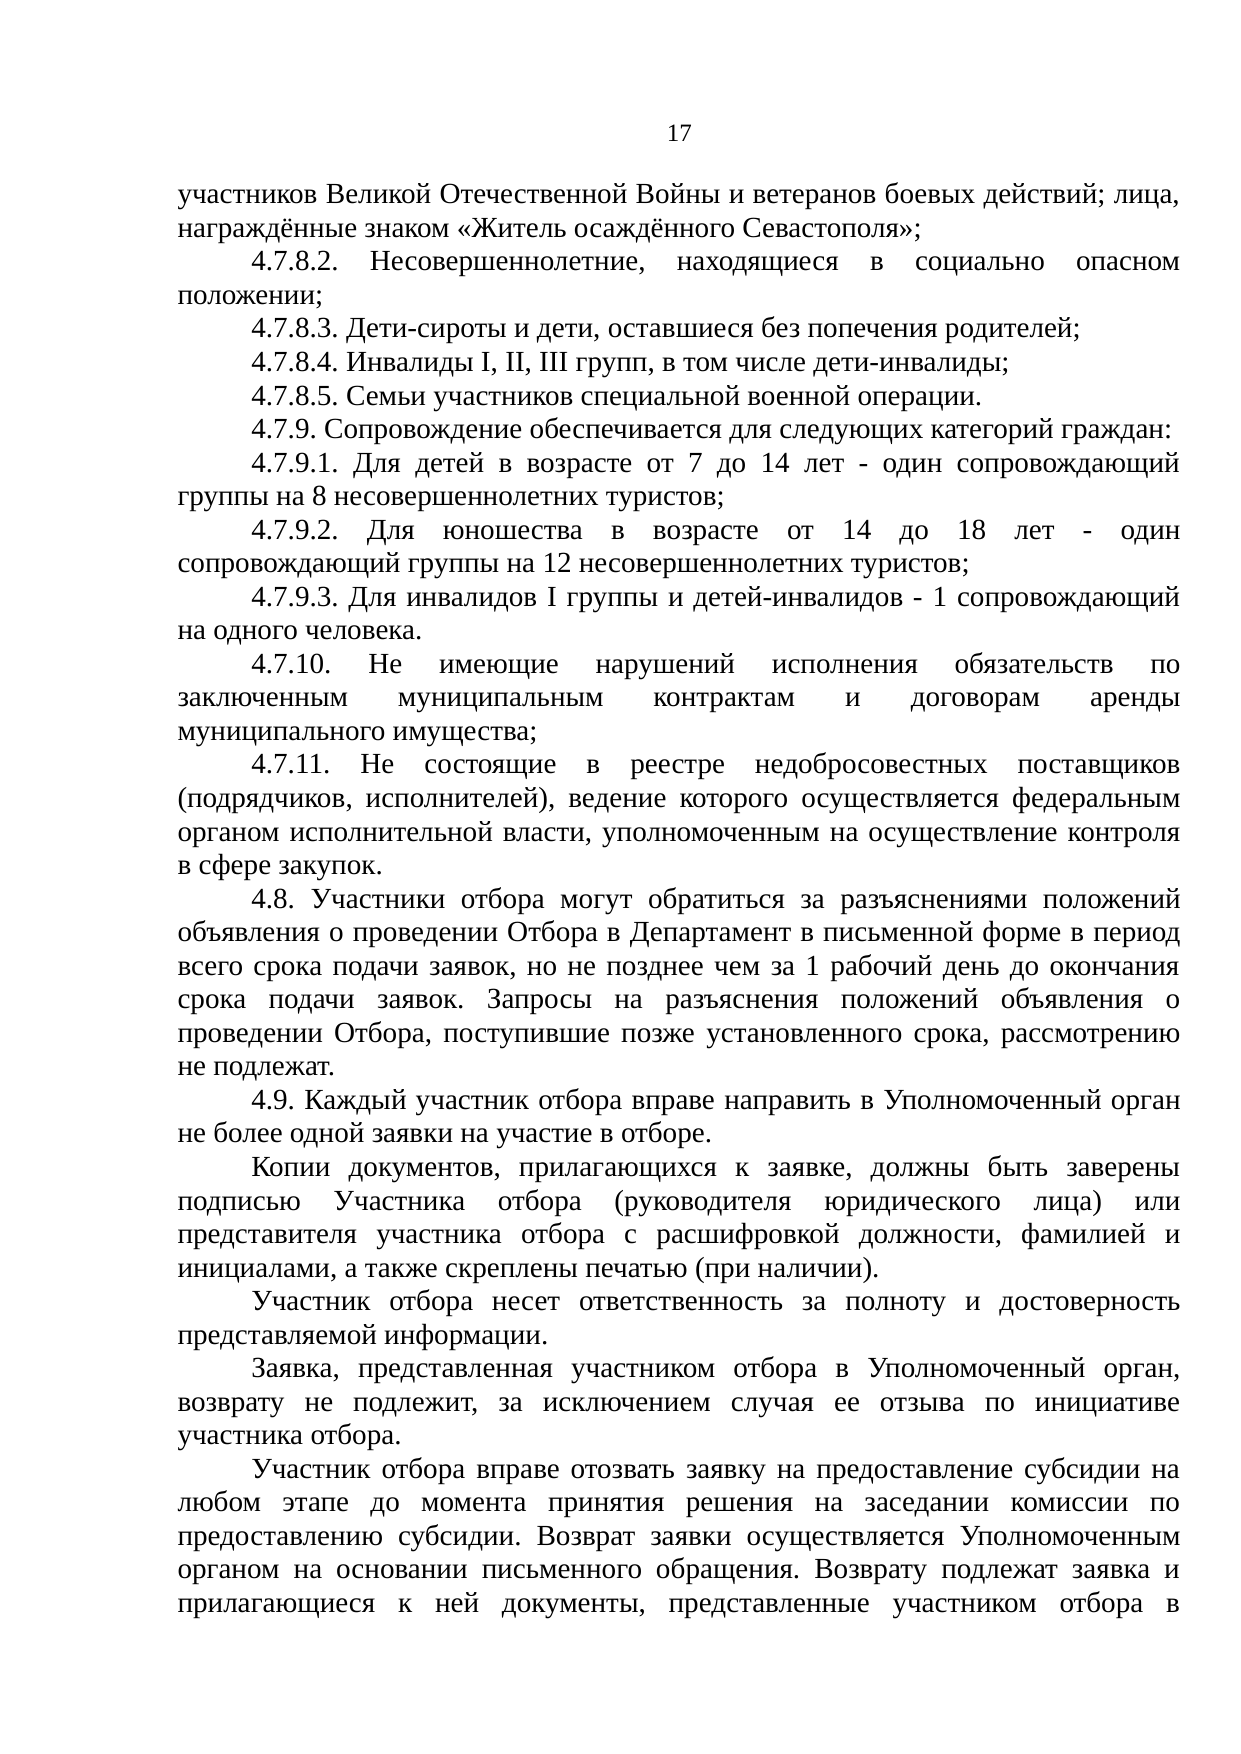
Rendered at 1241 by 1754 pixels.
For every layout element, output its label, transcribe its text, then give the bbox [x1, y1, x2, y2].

text 4.7.8.4. Инвалиды I, II, III групп, в том числе дети-инвалиды; [177, 344, 1181, 378]
text 4.7.8.3. Дети-сироты и дети, оставшиеся без попечения родителей; [177, 311, 1181, 344]
text 4.9. Каждый участник отбора вправе направить в Уполномоченный орган не более одной заявки на участие в отборе. [177, 1082, 1181, 1149]
text 4.7.9.3. Для инвалидов I группы и детей-инвалидов - 1 сопровождающий на одного человека. [177, 579, 1181, 646]
text 4.7.9. Сопровождение обеспечивается для следующих категорий граждан: [177, 411, 1181, 445]
text 4.7.9.2. Для юношества в возрасте от 14 до 18 лет - один сопровождающий группы на 12 несовершеннолетних туристов; [177, 512, 1181, 579]
text 4.7.10. Не имеющие нарушений исполнения обязательств по заключенным муниципальным контрактам и договорам аренды муниципального имущества; [177, 646, 1181, 747]
text 4.7.8.2. Несовершеннолетние, находящиеся в социально опасном положении; [177, 243, 1181, 311]
text Копии документов, прилагающихся к заявке, должны быть заверены подписью Участника отбора (руководителя юридического лица) или представителя участника отбора с расшифровкой должности, фамилией и инициалами, а также скреплены печатью (при наличии). [177, 1149, 1181, 1283]
text 4.7.11. Не состоящие в реестре недобросовестных поставщиков (подрядчиков, исполнителей), ведение которого осуществляется федеральным органом исполнительной власти, уполномоченным на осуществление контроля в сфере закупок. [177, 747, 1181, 881]
text 4.8. Участники отбора могут обратиться за разъяснениями положений объявления о проведении Отбора в Департамент в письменной форме в период всего срока подачи заявок, но не позднее чем за 1 рабочий день до окончания срока подачи заявок. Запросы на разъяснения положений объявления о проведении Отбора, поступившие позже установленного срока, рассмотрению не подлежат. [177, 881, 1181, 1082]
text Участник отбора вправе отозвать заявку на предоставление субсидии на любом этапе до момента принятия решения на заседании комиссии по предоставлению субсидии. Возврат заявки осуществляется Уполномоченным органом на основании письменного обращения. Возврату подлежат заявка и прилагающиеся к ней документы, представленные участником отбора в [177, 1451, 1181, 1619]
text Участник отбора несет ответственность за полноту и достоверность представляемой информации. [177, 1283, 1181, 1350]
text 4.7.9.1. Для детей в возрасте от 7 до 14 лет - один сопровождающий группы на 8 несовершеннолетних туристов; [177, 445, 1181, 512]
text участников Великой Отечественной Войны и ветеранов боевых действий; лица, награждённые знаком «Житель осаждённого Севастополя»; [177, 176, 1181, 243]
text 4.7.8.5. Семьи участников специальной военной операции. [177, 378, 1181, 411]
text Заявка, представленная участником отбора в Уполномоченный орган, возврату не подлежит, за исключением случая ее отзыва по инициативе участника отбора. [177, 1350, 1181, 1451]
